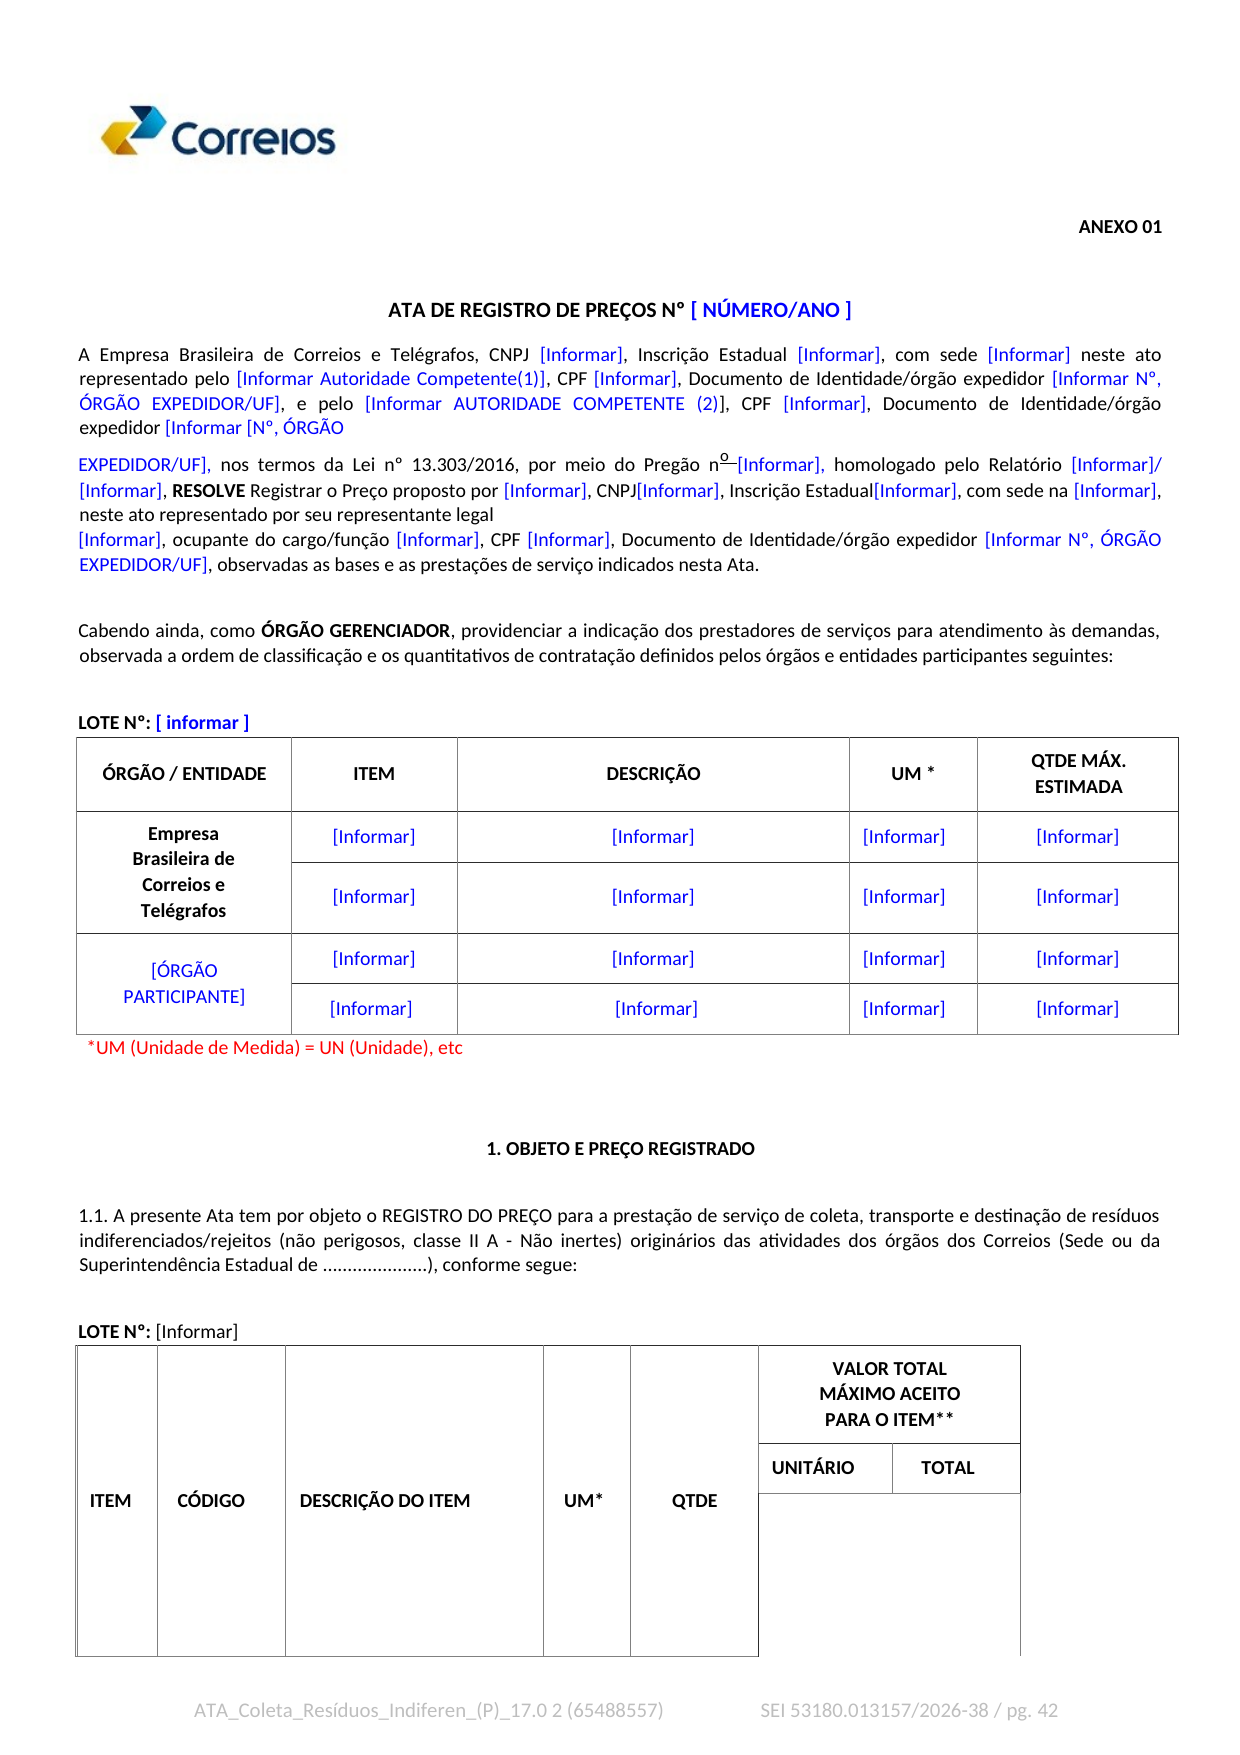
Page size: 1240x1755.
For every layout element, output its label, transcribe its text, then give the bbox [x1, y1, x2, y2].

table_cell [Informar] [850, 863, 977, 933]
table_cell [Informar] [292, 812, 457, 862]
table_cell [Informar] [458, 934, 849, 983]
table_cell Empresa Brasileira de Correios e Telégrafos [77, 812, 291, 933]
table_cell [Informar] [978, 934, 1178, 983]
table_cell [Informar] [850, 934, 977, 983]
table_header UM * [850, 738, 977, 811]
table_cell [Informar] [850, 812, 977, 862]
text LOTE Nº: [Informar] [78, 1319, 1162, 1343]
table_cell [ÓRGÃO PARTICIPANTE] [77, 934, 291, 1034]
subtitle ATA DE REGISTRO DE PREÇOS Nº [ NÚMERO/ANO ] [72, 296, 1168, 322]
table_cell [Informar] [458, 984, 849, 1034]
table_header QTDE MÁX. ESTIMADA [978, 738, 1178, 811]
table_header ÓRGÃO / ENTIDADE [77, 738, 291, 811]
text *UM (Unidade de Medida) = UN (Unidade), etc [86, 1035, 1168, 1059]
table_cell [Informar] [978, 863, 1178, 933]
table_cell [Informar] [850, 984, 977, 1034]
text [Informar], ocupante do cargo/função [Informar], CPF [Informar], Documento de Identidade/órgão expedidor [Informar Nº, ÓRGÃO EXPEDIDOR/UF], observadas as bases e as prestações de serviço indicados nesta Ata. [78, 527, 1162, 576]
text EXPEDIDOR/UF], nos termos da Lei nº 13.303/2016, por meio do Pregão no [Informar], homologado pelo Relatório [Informar]/ [Informar], RESOLVE Registrar o Preço proposto por [Informar], CNPJ[Informar], Inscrição Estadual[Informar], com sede na [Informar], neste ato representado por seu representante legal [78, 446, 1162, 527]
text 1.1. A presente Ata tem por objeto o REGISTRO DO PREÇO para a prestação de serviço de coleta, transporte e destinação de resíduos indiferenciados/rejeitos (não perigosos, classe II A - Não inertes) originários das atividades dos órgãos dos Correios (Sede ou da Superintendência Estadual de .....................), conforme segue: [78, 1203, 1162, 1277]
table_header QTDE [631, 1346, 758, 1656]
table_cell TOTAL [893, 1444, 1020, 1492]
table_cell [Informar] [458, 812, 849, 862]
table_cell [Informar] [292, 984, 457, 1034]
table_header DESCRIÇÃO [458, 738, 849, 811]
subtitle 1. OBJETO E PREÇO REGISTRADO [73, 1136, 1168, 1160]
table_cell [759, 1494, 1020, 1656]
table_header ITEM [292, 738, 457, 811]
table_cell [Informar] [978, 984, 1178, 1034]
table_cell [Informar] [292, 863, 457, 933]
table_cell [Informar] [458, 863, 849, 933]
table_header CÓDIGO [158, 1346, 285, 1656]
text LOTE Nº: [ informar ] [78, 710, 1168, 734]
text ANEXO 01 [72, 214, 1162, 238]
table_cell [Informar] [292, 934, 457, 983]
text A Empresa Brasileira de Correios e Telégrafos, CNPJ [Informar], Inscrição Estadual [Informar], com sede [Informar] neste ato representado pelo [Informar Autoridade Competente(1)], CPF [Informar], Documento de Identidade/órgão expedidor [Informar Nº, ÓRGÃO EXPEDIDOR/UF], e pelo [Informar AUTORIDADE COMPETENTE (2)], CPF [Informar], Documento de Identidade/órgão expedidor [Informar [Nº, ÓRGÃO [78, 342, 1162, 439]
table_header DESCRIÇÃO DO ITEM [286, 1346, 543, 1656]
table_cell [Informar] [978, 812, 1178, 862]
table_header ITEM [78, 1346, 157, 1656]
table_header VALOR TOTAL MÁXIMO ACEITO PARA O ITEM** [759, 1346, 1020, 1443]
table_cell UNITÁRIO [759, 1444, 892, 1492]
table_header UM* [544, 1346, 630, 1656]
text Cabendo ainda, como ÓRGÃO GERENCIADOR, providenciar a indicação dos prestadores de serviços para atendimento às demandas, observada a ordem de classificação e os quantitativos de contratação definidos pelos órgãos e entidades participantes seguintes: [78, 619, 1162, 667]
